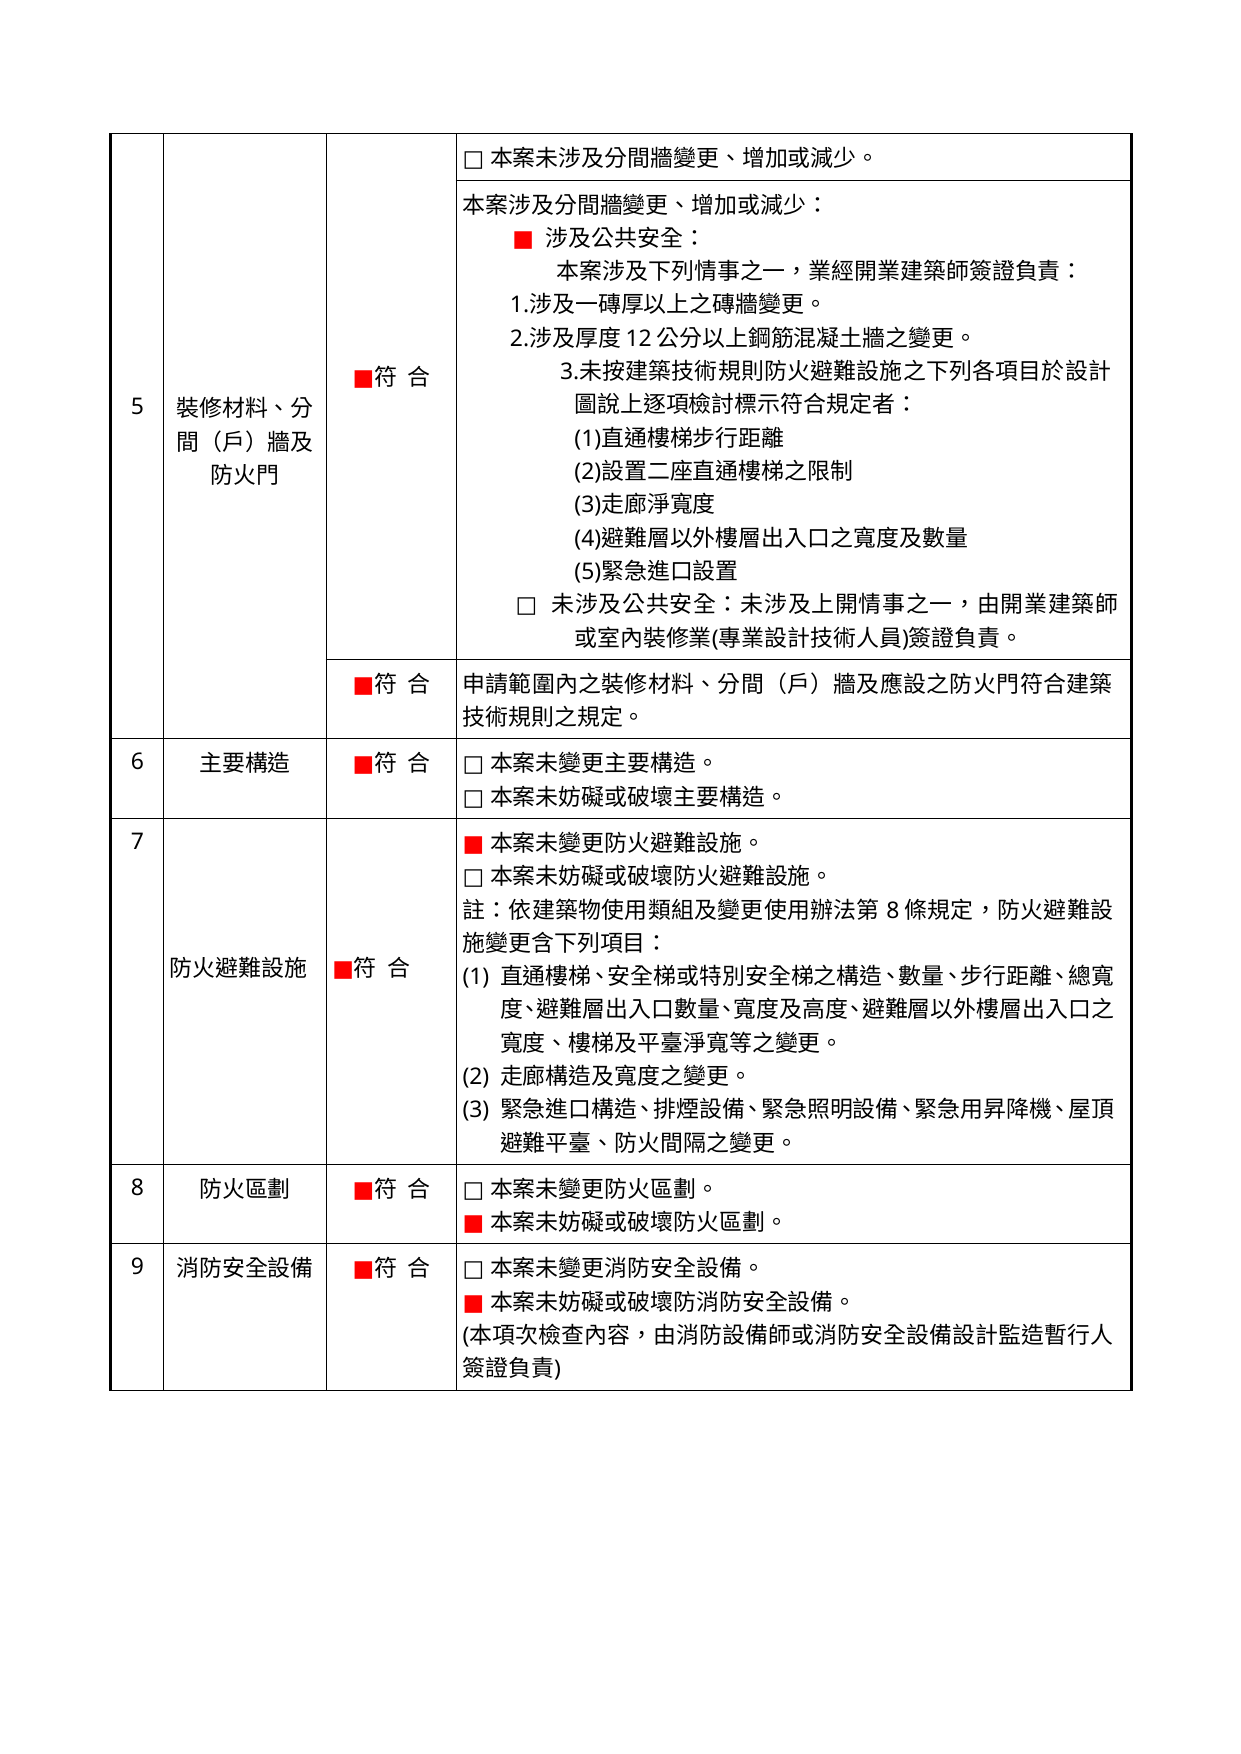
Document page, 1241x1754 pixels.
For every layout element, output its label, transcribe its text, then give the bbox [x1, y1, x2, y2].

table_cell 7 [112, 819, 163, 1164]
table_cell ■符 合 [327, 1165, 456, 1243]
table_cell 本案涉及分間牆變更、增加或減少： ■ 涉及公共安全： 本案涉及下列情事之一，業經開業建築師簽證負責： 1.涉及一磚厚以上之磚牆變更。 2.涉及厚度12公分以上鋼筋混凝土牆之變更。 3.未按建築技術規則防火避難設施之下列各項目於設計圖說上逐項檢討標示符合規定者： (1)直通樓梯步行距離 (2)設置二座直通樓梯之限制 (3)走廊淨寬度 (4)避難層以外樓層出入口之寬度及數量 (5)緊急進口設置 □ 未涉及公共安全：未涉及上開情事之一，由開業建築師或室內裝修業(專業設計技術人員)簽證負責。 [457, 181, 1130, 659]
table_cell ■符 合 [327, 660, 456, 738]
table_cell □ 本案未變更消防安全設備。 ■ 本案未妨礙或破壞防消防安全設備。 (本項次檢查內容，由消防設備師或消防安全設備設計監造暫行人簽證負責) [457, 1244, 1130, 1389]
table_cell 8 [112, 1165, 163, 1243]
table_header 5 [112, 134, 163, 738]
table_cell □ 本案未變更主要構造。 □ 本案未妨礙或破壞主要構造。 [457, 739, 1130, 818]
table_cell 消防安全設備 [164, 1244, 326, 1389]
table_cell ■ 本案未變更防火避難設施。 □ 本案未妨礙或破壞防火避難設施。 註：依建築物使用類組及變更使用辦法第8條規定，防火避難設施變更含下列項目： 直通樓梯、安全梯或特別安全梯之構造、數量、步行距離、總寬度、避難層出入口數量、寬度及高度、避難層以外樓層出入口之寬度、樓梯及平臺淨寬等之變更。 走廊構造及寬度之變更。 緊急進口構造、排煙設備、緊急照明設備、緊急用昇降機、屋頂避難平臺、防火間隔之變更。 [457, 819, 1130, 1164]
table_cell □ 本案未變更防火區劃。 ■ 本案未妨礙或破壞防火區劃。 [457, 1165, 1130, 1243]
table_cell 防火區劃 [164, 1165, 326, 1243]
table_cell 6 [112, 739, 163, 818]
table_header 裝修材料、分間（戶）牆及防火門 [164, 134, 326, 738]
table_cell ■符 合 [327, 819, 456, 1164]
table_header ■符 合 [327, 134, 456, 659]
table_cell ■符 合 [327, 739, 456, 818]
table_cell 防火避難設施 [164, 819, 326, 1164]
table_cell 主要構造 [164, 739, 326, 818]
table_cell ■符 合 [327, 1244, 456, 1389]
table_cell 申請範圍內之裝修材料、分間（戶）牆及應設之防火門符合建築技術規則之規定。 [457, 660, 1130, 738]
table_header □ 本案未涉及分間牆變更、增加或減少。 [457, 134, 1130, 179]
table_cell 9 [112, 1244, 163, 1389]
